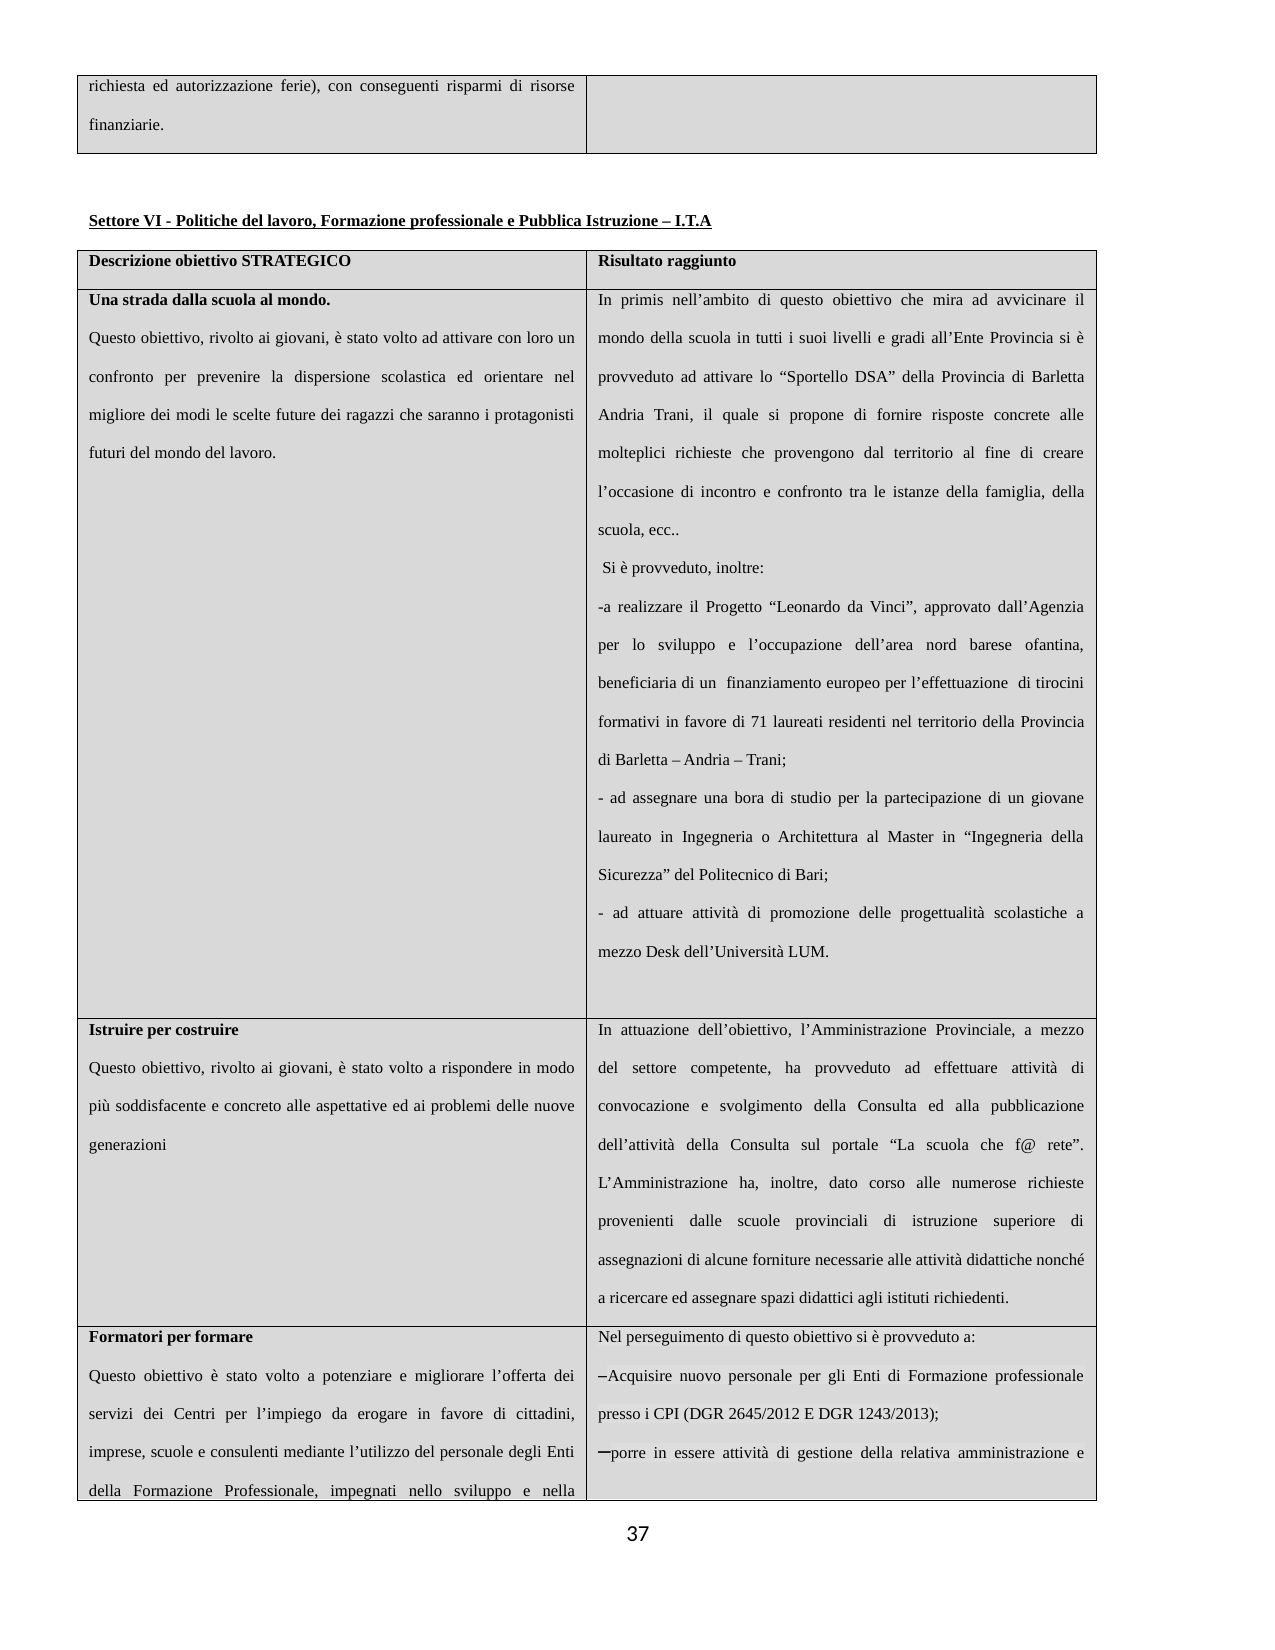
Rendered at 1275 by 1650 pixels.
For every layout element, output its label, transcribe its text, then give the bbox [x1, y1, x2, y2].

table_cell richiesta ed autorizzazione ferie), con conseguenti risparmi di risorse finanziarie. [78, 76, 586, 153]
table_cell In attuazione dell’obiettivo, l’Amministrazione Provinciale, a mezzo del settore competente, ha provveduto ad effettuare attività di convocazione e svolgimento della Consulta ed alla pubblicazione dell’attività della Consulta sul portale “La scuola che f@ rete”. L’Amministrazione ha, inoltre, dato corso alle numerose richieste provenienti dalle scuole provinciali di istruzione superiore di assegnazioni di alcune forniture necessarie alle attività didattiche nonché a ricercare ed assegnare spazi didattici agli istituti richiedenti. [587, 1019, 1096, 1326]
table_cell Nel perseguimento di questo obiettivo si è provveduto a: Acquisire nuovo personale per gli Enti di Formazione professionale presso i CPI (DGR 2645/2012 E DGR 1243/2013); porre in essere attività di gestione della relativa amministrazione e [587, 1327, 1096, 1499]
table_cell Una strada dalla scuola al mondo. Questo obiettivo, rivolto ai giovani, è stato volto ad attivare con loro un confronto per prevenire la dispersione scolastica ed orientare nel migliore dei modi le scelte future dei ragazzi che saranno i protagonisti futuri del mondo del lavoro. [78, 290, 586, 1018]
text Settore VI - Politiche del lavoro, Formazione professionale e Pubblica Istruzione – I.T.A [89, 211, 1186, 230]
table_cell Istruire per costruire Questo obiettivo, rivolto ai giovani, è stato volto a rispondere in modo più soddisfacente e concreto alle aspettative ed ai problemi delle nuove generazioni [78, 1019, 586, 1326]
table_cell In primis nell’ambito di questo obiettivo che mira ad avvicinare il mondo della scuola in tutti i suoi livelli e gradi all’Ente Provincia si è provveduto ad attivare lo “Sportello DSA” della Provincia di Barletta Andria Trani, il quale si propone di fornire risposte concrete alle molteplici richieste che provengono dal territorio al fine di creare l’occasione di incontro e confronto tra le istanze della famiglia, della scuola, ecc.. Si è provveduto, inoltre: -a realizzare il Progetto “Leonardo da Vinci”, approvato dall’Agenzia per lo sviluppo e l’occupazione dell’area nord barese ofantina, beneficiaria di un finanziamento europeo per l’effettuazione di tirocini formativi in favore di 71 laureati residenti nel territorio della Provincia di Barletta – Andria – Trani; - ad assegnare una bora di studio per la partecipazione di un giovane laureato in Ingegneria o Architettura al Master in “Ingegneria della Sicurezza” del Politecnico di Bari; - ad attuare attività di promozione delle progettualità scolastiche a mezzo Desk dell’Università LUM. [587, 290, 1096, 1018]
table_cell [587, 76, 1096, 153]
table_header Descrizione obiettivo STRATEGICO [78, 251, 586, 289]
table_header Risultato raggiunto [587, 251, 1096, 289]
